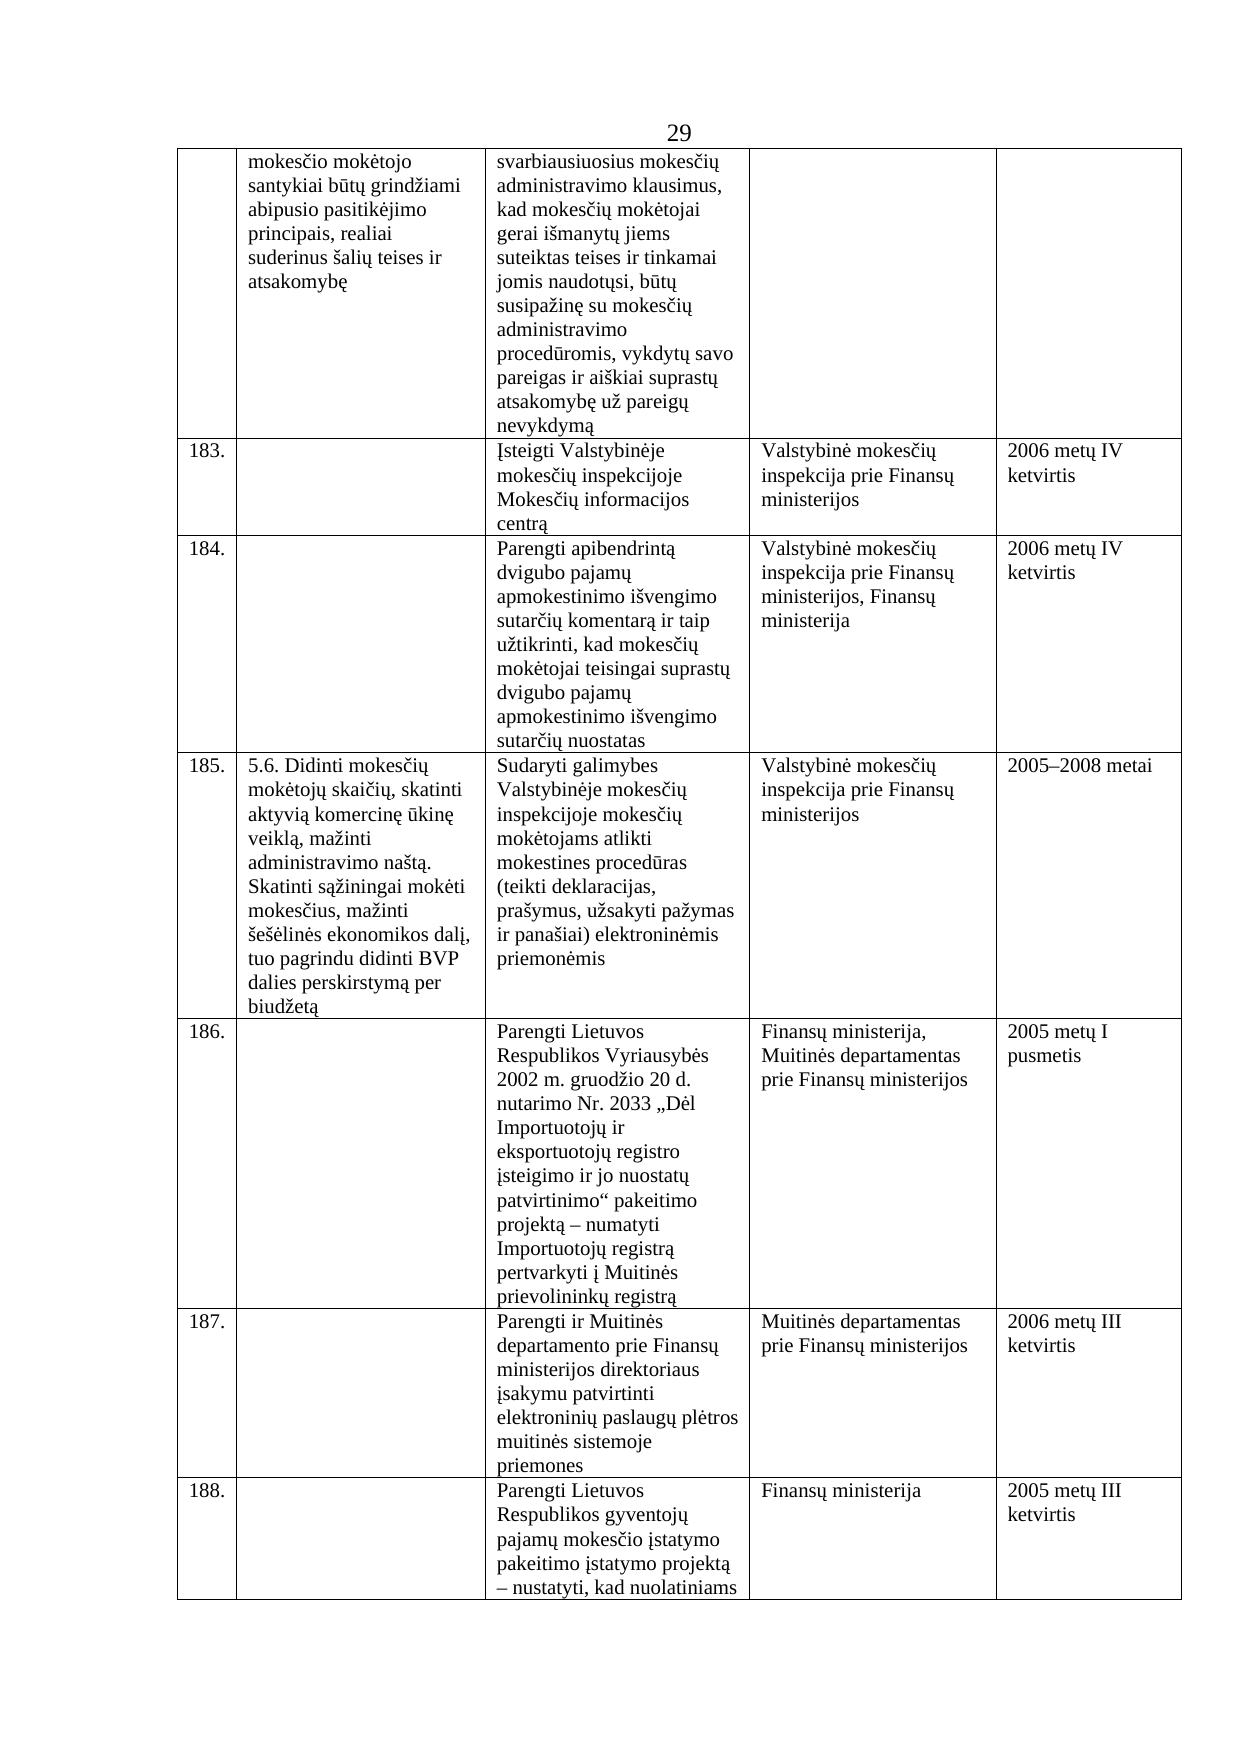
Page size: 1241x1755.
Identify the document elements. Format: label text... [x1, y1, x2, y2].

table_cell 2006 metų IV ketvirtis [997, 439, 1181, 535]
table_cell 185. [178, 753, 236, 1018]
table_cell 184. [178, 536, 236, 752]
table_cell [237, 1478, 485, 1599]
table_cell 187. [178, 1309, 236, 1477]
table_cell 2006 metų III ketvirtis [997, 1309, 1181, 1477]
table_cell Parengti ir Muitinės departamento prie Finansų ministerijos direktoriaus įsakymu patvirtinti elektroninių paslaugų plėtros muitinės sistemoje priemones [486, 1309, 749, 1477]
table_cell [178, 149, 236, 437]
table_cell 2005 metų III ketvirtis [997, 1478, 1181, 1599]
table_cell [237, 1019, 485, 1308]
table_cell 5.6. Didinti mokesčių mokėtojų skaičių, skatinti aktyvią komercinę ūkinę veiklą, mažinti administravimo naštą. Skatinti sąžiningai mokėti mokesčius, mažinti šešėlinės ekonomikos dalį, tuo pagrindu didinti BVP dalies perskirstymą per biudžetą [237, 753, 485, 1018]
table_cell svarbiausiuosius mokesčių administravimo klausimus, kad mokesčių mokėtojai gerai išmanytų jiems suteiktas teises ir tinkamai jomis naudotųsi, būtų susipažinę su mokesčių administravimo procedūromis, vykdytų savo pareigas ir aiškiai suprastų atsakomybę už pareigų nevykdymą [486, 149, 749, 437]
table_cell Valstybinė mokesčių inspekcija prie Finansų ministerijos [750, 439, 996, 535]
table_cell Parengti apibendrintą dvigubo pajamų apmokestinimo išvengimo sutarčių komentarą ir taip užtikrinti, kad mokesčių mokėtojai teisingai suprastų dvigubo pajamų apmokestinimo išvengimo sutarčių nuostatas [486, 536, 749, 752]
table_cell Parengti Lietuvos Respublikos Vyriausybės 2002 m. gruodžio 20 d. nutarimo Nr. 2033 „Dėl Importuotojų ir eksportuotojų registro įsteigimo ir jo nuostatų patvirtinimo“ pakeitimo projektą – numatyti Importuotojų registrą pertvarkyti į Muitinės prievolininkų registrą [486, 1019, 749, 1308]
table_cell Valstybinė mokesčių inspekcija prie Finansų ministerijos, Finansų ministerija [750, 536, 996, 752]
table_cell Finansų ministerija, Muitinės departamentas prie Finansų ministerijos [750, 1019, 996, 1308]
table_cell Muitinės departamentas prie Finansų ministerijos [750, 1309, 996, 1477]
table_cell [237, 1309, 485, 1477]
table_cell [237, 439, 485, 535]
table_cell [237, 536, 485, 752]
table_cell 186. [178, 1019, 236, 1308]
table_cell 183. [178, 439, 236, 535]
table_cell Įsteigti Valstybinėje mokesčių inspekcijoje Mokesčių informacijos centrą [486, 439, 749, 535]
table_cell mokesčio mokėtojo santykiai būtų grindžiami abipusio pasitikėjimo principais, realiai suderinus šalių teises ir atsakomybę [237, 149, 485, 437]
table_cell 2005 metų I pusmetis [997, 1019, 1181, 1308]
table_cell Valstybinė mokesčių inspekcija prie Finansų ministerijos [750, 753, 996, 1018]
table_cell 188. [178, 1478, 236, 1599]
table_cell Sudaryti galimybes Valstybinėje mokesčių inspekcijoje mokesčių mokėtojams atlikti mokestines procedūras (teikti deklaracijas, prašymus, užsakyti pažymas ir panašiai) elektroninėmis priemonėmis [486, 753, 749, 1018]
table_cell Finansų ministerija [750, 1478, 996, 1599]
table_cell 2006 metų IV ketvirtis [997, 536, 1181, 752]
table_cell Parengti Lietuvos Respublikos gyventojų pajamų mokesčio įstatymo pakeitimo įstatymo projektą – nustatyti, kad nuolatiniams [486, 1478, 749, 1599]
table_cell [750, 149, 996, 437]
table_cell 2005–2008 metai [997, 753, 1181, 1018]
table_cell [997, 149, 1181, 437]
